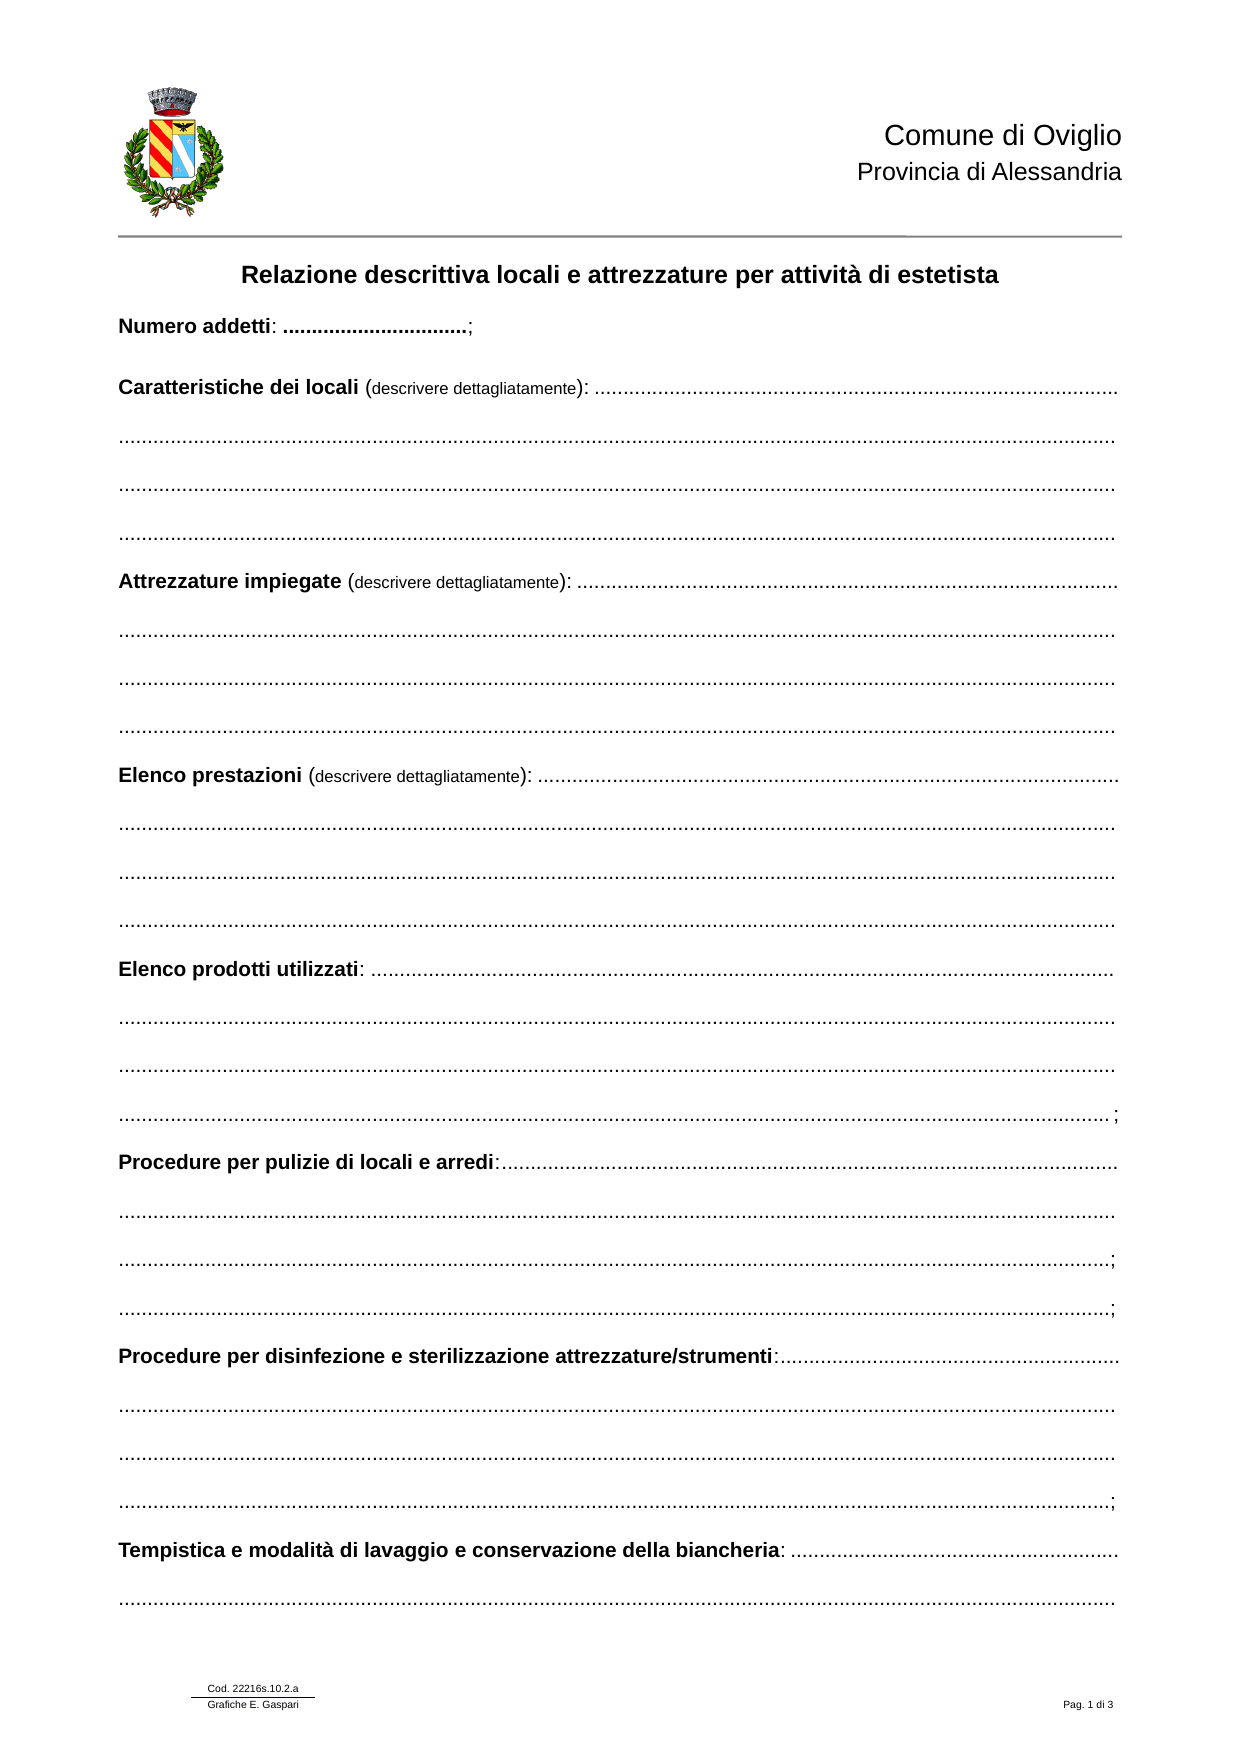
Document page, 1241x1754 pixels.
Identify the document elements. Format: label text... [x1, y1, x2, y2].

text Procedure per disinfezione e sterilizzazione attrezzature/strumenti: ........................................................... [118, 1344, 1122, 1368]
text ............................................................................................................................................................................. [118, 472, 1122, 496]
text Attrezzature impiegate (descrivere dettagliatamente): .............................................................................................. [118, 569, 1122, 593]
text ............................................................................................................................................................................; [118, 1247, 1122, 1271]
text Procedure per pulizie di locali e arredi: ........................................................................................................... [118, 1150, 1122, 1174]
text ............................................................................................................................................................................. [118, 617, 1122, 641]
text ............................................................................................................................................................................. [118, 1199, 1122, 1223]
text ............................................................................................................................................................................. [118, 859, 1122, 883]
text ............................................................................................................................................................................. [118, 521, 1122, 544]
text Elenco prodotti utilizzati: ................................................................................................................................. [118, 956, 1122, 980]
text ............................................................................................................................................................................. [118, 811, 1122, 835]
text ............................................................................................................................................................................; [118, 1296, 1122, 1319]
text ............................................................................................................................................................................. [118, 424, 1122, 448]
text ............................................................................................................................................................................. [118, 1441, 1122, 1465]
text ............................................................................................................................................................................. [118, 1005, 1122, 1029]
text ............................................................................................................................................................................; [118, 1489, 1122, 1513]
subtitle Relazione descrittiva locali e attrezzature per attività di estetista [118, 261, 1122, 289]
text ............................................................................................................................................................................. [118, 1392, 1122, 1416]
text ............................................................................................................................................................................. [118, 1586, 1122, 1610]
picture [122, 87, 224, 219]
text ............................................................................................................................................................................. [118, 908, 1122, 932]
text Tempistica e modalità di lavaggio e conservazione della biancheria: ......................................................... [118, 1538, 1122, 1562]
text Comune di Oviglio [224, 118, 1122, 152]
text Numero addetti: ................................; [118, 314, 1122, 338]
text ............................................................................................................................................................................. [118, 714, 1122, 738]
text ............................................................................................................................................................................. [118, 666, 1122, 690]
text Nell'elenco degli allegati [242, 213, 602, 235]
text ............................................................................................................................................................................ ; [118, 1102, 1122, 1126]
text Provincia di Alessandria [224, 157, 1122, 185]
text Elenco prestazioni (descrivere dettagliatamente): ..................................................................................................... [118, 763, 1122, 787]
text ............................................................................................................................................................................. [118, 1053, 1122, 1077]
text Caratteristiche dei locali (descrivere dettagliatamente): ........................................................................................... [118, 375, 1122, 399]
